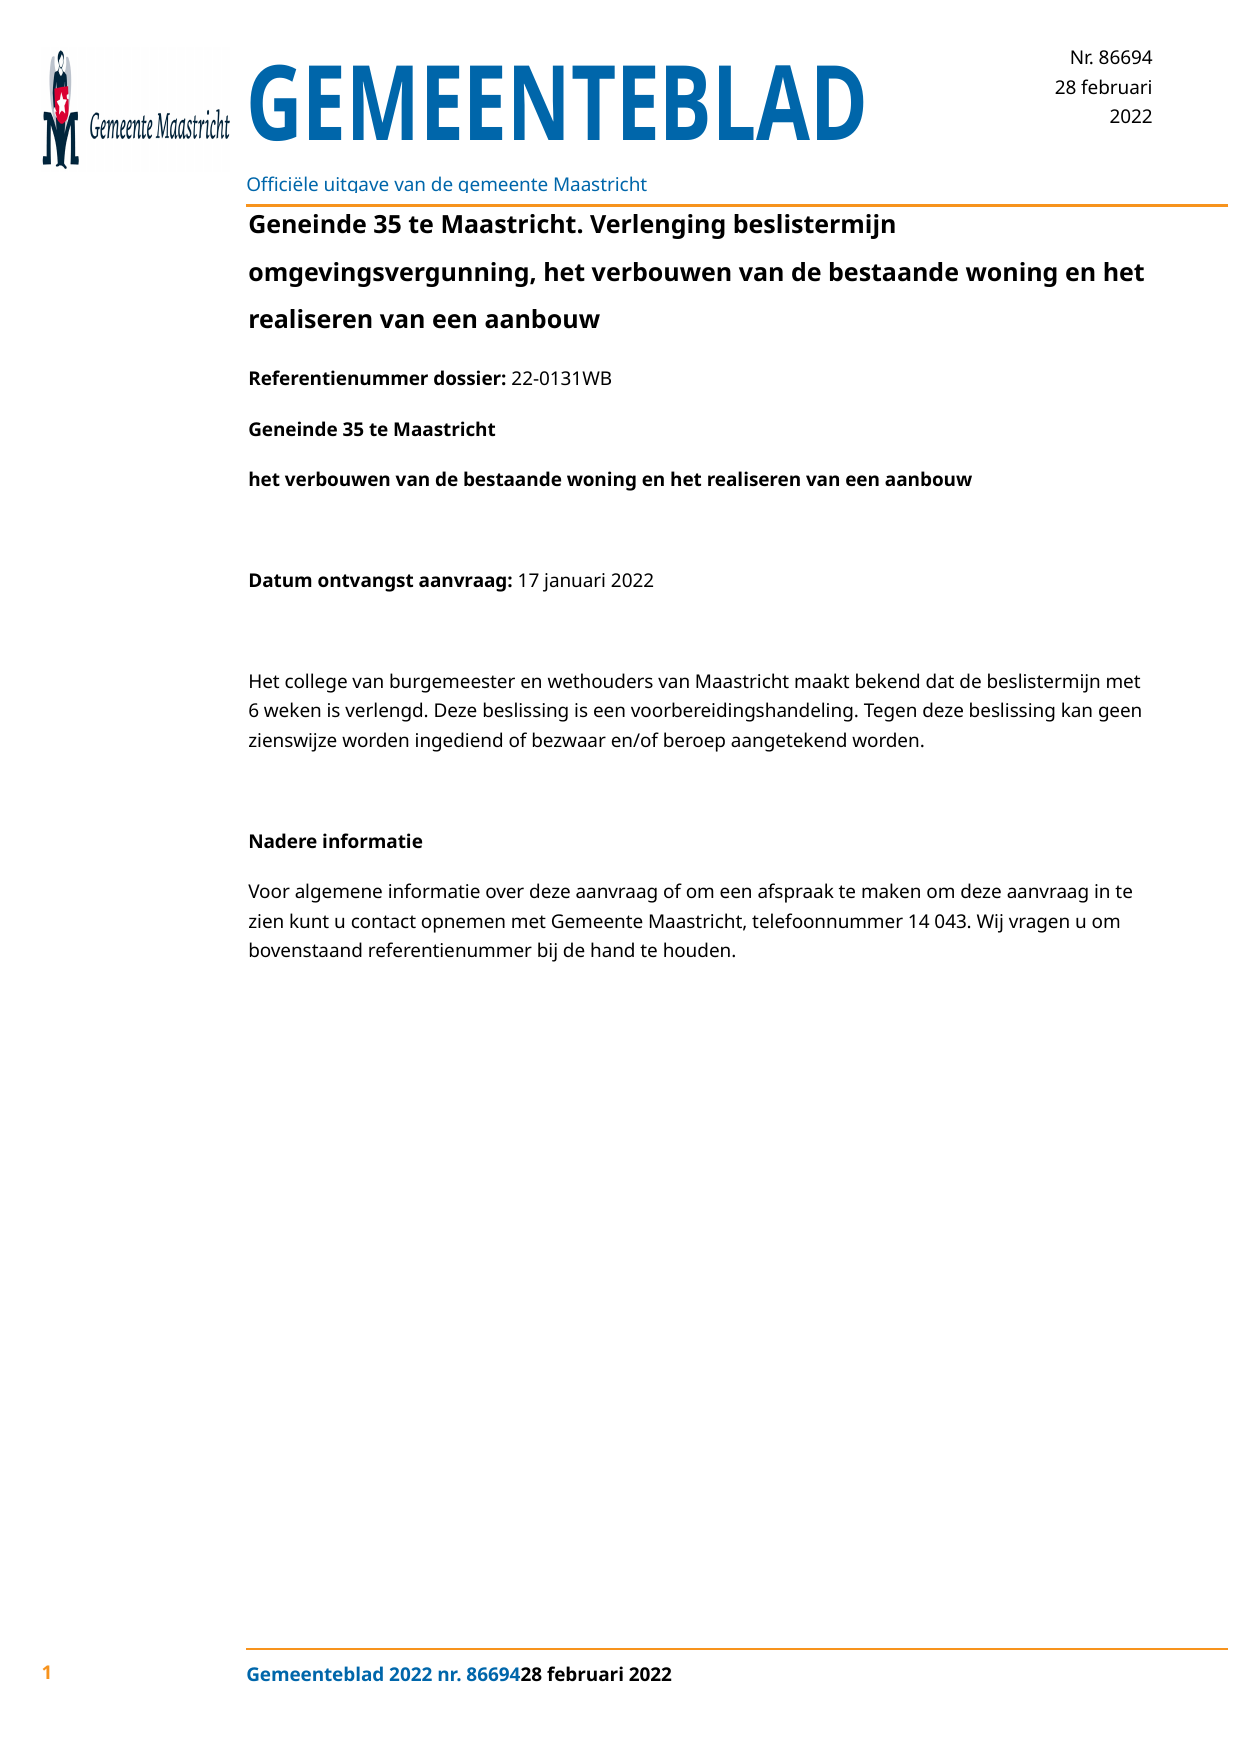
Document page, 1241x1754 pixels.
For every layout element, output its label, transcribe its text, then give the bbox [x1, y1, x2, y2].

text Nadere informatie [248, 828, 1152, 854]
text het verbouwen van de bestaande woning en het realiseren van een aanbouw [248, 466, 1152, 492]
picture [41, 47, 231, 172]
text Referentienummer dossier: 22-0131WB [248, 366, 1152, 391]
text Geneinde 35 te Maastricht. Verlenging beslistermijn omgevingsvergunning, het verbouwen van de bestaande woning en het realiseren van een aanbouw [248, 207, 1152, 336]
text Datum ontvangst aanvraag: 17 januari 2022 [248, 567, 1152, 593]
text Geneinde 35 te Maastricht [248, 416, 1152, 442]
text Voor algemene informatie over deze aanvraag of om een afspraak te maken om deze aanvraag in te zien kunt u contact opnemen met Gemeente Maastricht, telefoonnummer 14 043. Wij vragen u om bovenstaand referentienummer bij de hand te houden. [248, 878, 1152, 963]
text Het college van burgemeester en wethouders van Maastricht maakt bekend dat de beslistermijn met 6 weken is verlengd. Deze beslissing is een voorbereidingshandeling. Tegen deze beslissing kan geen zienswijze worden ingediend of bezwaar en/of beroep aangetekend worden. [248, 668, 1152, 753]
